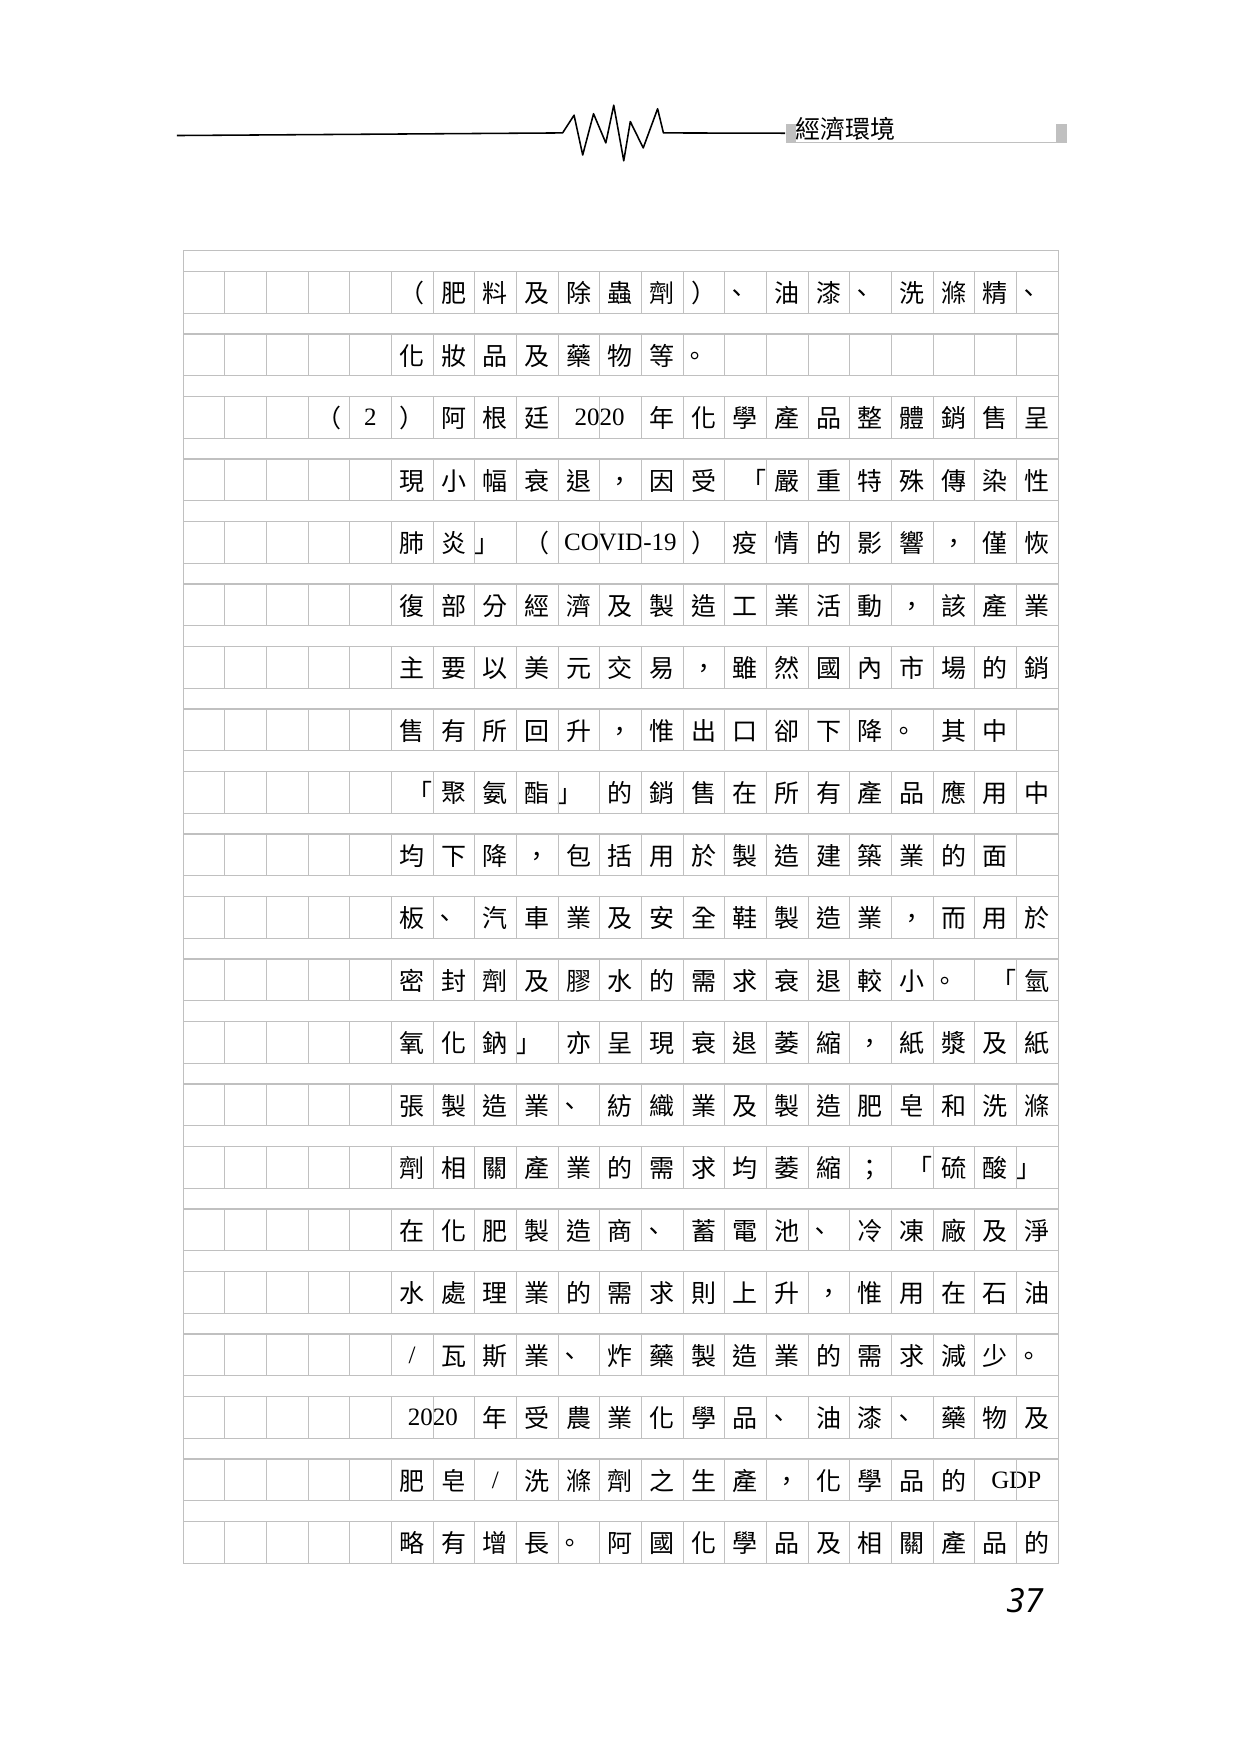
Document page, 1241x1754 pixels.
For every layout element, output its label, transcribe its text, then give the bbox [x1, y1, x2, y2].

text （2）阿根廷2020年化學產品整體銷售呈現小幅衰退，因受「嚴重特殊傳染性肺炎」（COVID-19）疫情的影響，僅恢復部分經濟及製造工業活動，該產業主要以美元交易，雖然國內市場的銷售有所回升，惟出口卻下降。其中「聚氨酯」的銷售在所有產品應用中均下降，包括用於製造建築業的面板、汽車業及安全鞋製造業，而用於密封劑及膠水的需求衰退較小。「氫氧化鈉」亦呈現衰退萎縮，紙漿及紙張製造業、紡織業及製造肥皂和洗滌劑相關產業的需求均萎縮；「硫酸」在化肥製造商、蓄電池、冷凍廠及淨水處理業的需求則上升，惟用在石油/瓦斯業、炸藥製造業的需求減少。2020年受農業化學品、油漆、藥物及肥皂/洗滌劑之生產，化學品的GDP略有增長。阿國化學品及相關產品的出口至2020年已連續3年呈現衰退。 [306, 939, 1058, 958]
text （2）阿根廷2020年化學產品整體銷售呈現小幅衰退，因受「嚴重特殊傳染性肺炎」（COVID-19）疫情的影響，僅恢復部分經濟及製造工業活動，該產業主要以美元交易，雖然國內市場的銷售有所回升，惟出口卻下降。其中「聚氨酯」的銷售在所有產品應用中均下降，包括用於製造建築業的面板、汽車業及安全鞋製造業，而用於密封劑及膠水的需求衰退較小。「氫氧化鈉」亦呈現衰退萎縮，紙漿及紙張製造業、紡織業及製造肥皂和洗滌劑相關產業的需求均萎縮；「硫酸」在化肥製造商、蓄電池、冷凍廠及淨水處理業的需求則上升，惟用在石油/瓦斯業、炸藥製造業的需求減少。2020年受農業化學品、油漆、藥物及肥皂/洗滌劑之生產，化學品的GDP略有增長。阿國化學品及相關產品的出口至2020年已連續3年呈現衰退。 [306, 814, 1058, 833]
text （2）阿根廷2020年化學產品整體銷售呈現小幅衰退，因受「嚴重特殊傳染性肺炎」（COVID-19）疫情的影響，僅恢復部分經濟及製造工業活動，該產業主要以美元交易，雖然國內市場的銷售有所回升，惟出口卻下降。其中「聚氨酯」的銷售在所有產品應用中均下降，包括用於製造建築業的面板、汽車業及安全鞋製造業，而用於密封劑及膠水的需求衰退較小。「氫氧化鈉」亦呈現衰退萎縮，紙漿及紙張製造業、紡織業及製造肥皂和洗滌劑相關產業的需求均萎縮；「硫酸」在化肥製造商、蓄電池、冷凍廠及淨水處理業的需求則上升，惟用在石油/瓦斯業、炸藥製造業的需求減少。2020年受農業化學品、油漆、藥物及肥皂/洗滌劑之生產，化學品的GDP略有增長。阿國化學品及相關產品的出口至2020年已連續3年呈現衰退。 [306, 1439, 1058, 1458]
text （2）阿根廷2020年化學產品整體銷售呈現小幅衰退，因受「嚴重特殊傳染性肺炎」（COVID-19）疫情的影響，僅恢復部分經濟及製造工業活動，該產業主要以美元交易，雖然國內市場的銷售有所回升，惟出口卻下降。其中「聚氨酯」的銷售在所有產品應用中均下降，包括用於製造建築業的面板、汽車業及安全鞋製造業，而用於密封劑及膠水的需求衰退較小。「氫氧化鈉」亦呈現衰退萎縮，紙漿及紙張製造業、紡織業及製造肥皂和洗滌劑相關產業的需求均萎縮；「硫酸」在化肥製造商、蓄電池、冷凍廠及淨水處理業的需求則上升，惟用在石油/瓦斯業、炸藥製造業的需求減少。2020年受農業化學品、油漆、藥物及肥皂/洗滌劑之生產，化學品的GDP略有增長。阿國化學品及相關產品的出口至2020年已連續3年呈現衰退。 [306, 376, 1058, 396]
text （2）阿根廷2020年化學產品整體銷售呈現小幅衰退，因受「嚴重特殊傳染性肺炎」（COVID-19）疫情的影響，僅恢復部分經濟及製造工業活動，該產業主要以美元交易，雖然國內市場的銷售有所回升，惟出口卻下降。其中「聚氨酯」的銷售在所有產品應用中均下降，包括用於製造建築業的面板、汽車業及安全鞋製造業，而用於密封劑及膠水的需求衰退較小。「氫氧化鈉」亦呈現衰退萎縮，紙漿及紙張製造業、紡織業及製造肥皂和洗滌劑相關產業的需求均萎縮；「硫酸」在化肥製造商、蓄電池、冷凍廠及淨水處理業的需求則上升，惟用在石油/瓦斯業、炸藥製造業的需求減少。2020年受農業化學品、油漆、藥物及肥皂/洗滌劑之生產，化學品的GDP略有增長。阿國化學品及相關產品的出口至2020年已連續3年呈現衰退。 [306, 689, 1058, 708]
text （2）阿根廷2020年化學產品整體銷售呈現小幅衰退，因受「嚴重特殊傳染性肺炎」（COVID-19）疫情的影響，僅恢復部分經濟及製造工業活動，該產業主要以美元交易，雖然國內市場的銷售有所回升，惟出口卻下降。其中「聚氨酯」的銷售在所有產品應用中均下降，包括用於製造建築業的面板、汽車業及安全鞋製造業，而用於密封劑及膠水的需求衰退較小。「氫氧化鈉」亦呈現衰退萎縮，紙漿及紙張製造業、紡織業及製造肥皂和洗滌劑相關產業的需求均萎縮；「硫酸」在化肥製造商、蓄電池、冷凍廠及淨水處理業的需求則上升，惟用在石油/瓦斯業、炸藥製造業的需求減少。2020年受農業化學品、油漆、藥物及肥皂/洗滌劑之生產，化學品的GDP略有增長。阿國化學品及相關產品的出口至2020年已連續3年呈現衰退。 [306, 501, 1058, 521]
text （2）阿根廷2020年化學產品整體銷售呈現小幅衰退，因受「嚴重特殊傳染性肺炎」（COVID-19）疫情的影響，僅恢復部分經濟及製造工業活動，該產業主要以美元交易，雖然國內市場的銷售有所回升，惟出口卻下降。其中「聚氨酯」的銷售在所有產品應用中均下降，包括用於製造建築業的面板、汽車業及安全鞋製造業，而用於密封劑及膠水的需求衰退較小。「氫氧化鈉」亦呈現衰退萎縮，紙漿及紙張製造業、紡織業及製造肥皂和洗滌劑相關產業的需求均萎縮；「硫酸」在化肥製造商、蓄電池、冷凍廠及淨水處理業的需求則上升，惟用在石油/瓦斯業、炸藥製造業的需求減少。2020年受農業化學品、油漆、藥物及肥皂/洗滌劑之生產，化學品的GDP略有增長。阿國化學品及相關產品的出口至2020年已連續3年呈現衰退。 [306, 1126, 1058, 1146]
text （2）阿根廷2020年化學產品整體銷售呈現小幅衰退，因受「嚴重特殊傳染性肺炎」（COVID-19）疫情的影響，僅恢復部分經濟及製造工業活動，該產業主要以美元交易，雖然國內市場的銷售有所回升，惟出口卻下降。其中「聚氨酯」的銷售在所有產品應用中均下降，包括用於製造建築業的面板、汽車業及安全鞋製造業，而用於密封劑及膠水的需求衰退較小。「氫氧化鈉」亦呈現衰退萎縮，紙漿及紙張製造業、紡織業及製造肥皂和洗滌劑相關產業的需求均萎縮；「硫酸」在化肥製造商、蓄電池、冷凍廠及淨水處理業的需求則上升，惟用在石油/瓦斯業、炸藥製造業的需求減少。2020年受農業化學品、油漆、藥物及肥皂/洗滌劑之生產，化學品的GDP略有增長。阿國化學品及相關產品的出口至2020年已連續3年呈現衰退。 [306, 1314, 1058, 1333]
text （2）阿根廷2020年化學產品整體銷售呈現小幅衰退，因受「嚴重特殊傳染性肺炎」（COVID-19）疫情的影響，僅恢復部分經濟及製造工業活動，該產業主要以美元交易，雖然國內市場的銷售有所回升，惟出口卻下降。其中「聚氨酯」的銷售在所有產品應用中均下降，包括用於製造建築業的面板、汽車業及安全鞋製造業，而用於密封劑及膠水的需求衰退較小。「氫氧化鈉」亦呈現衰退萎縮，紙漿及紙張製造業、紡織業及製造肥皂和洗滌劑相關產業的需求均萎縮；「硫酸」在化肥製造商、蓄電池、冷凍廠及淨水處理業的需求則上升，惟用在石油/瓦斯業、炸藥製造業的需求減少。2020年受農業化學品、油漆、藥物及肥皂/洗滌劑之生產，化學品的GDP略有增長。阿國化學品及相關產品的出口至2020年已連續3年呈現衰退。 [306, 1064, 1058, 1083]
text （2）阿根廷2020年化學產品整體銷售呈現小幅衰退，因受「嚴重特殊傳染性肺炎」（COVID-19）疫情的影響，僅恢復部分經濟及製造工業活動，該產業主要以美元交易，雖然國內市場的銷售有所回升，惟出口卻下降。其中「聚氨酯」的銷售在所有產品應用中均下降，包括用於製造建築業的面板、汽車業及安全鞋製造業，而用於密封劑及膠水的需求衰退較小。「氫氧化鈉」亦呈現衰退萎縮，紙漿及紙張製造業、紡織業及製造肥皂和洗滌劑相關產業的需求均萎縮；「硫酸」在化肥製造商、蓄電池、冷凍廠及淨水處理業的需求則上升，惟用在石油/瓦斯業、炸藥製造業的需求減少。2020年受農業化學品、油漆、藥物及肥皂/洗滌劑之生產，化學品的GDP略有增長。阿國化學品及相關產品的出口至2020年已連續3年呈現衰退。 [306, 1001, 1058, 1021]
text （2）阿根廷2020年化學產品整體銷售呈現小幅衰退，因受「嚴重特殊傳染性肺炎」（COVID-19）疫情的影響，僅恢復部分經濟及製造工業活動，該產業主要以美元交易，雖然國內市場的銷售有所回升，惟出口卻下降。其中「聚氨酯」的銷售在所有產品應用中均下降，包括用於製造建築業的面板、汽車業及安全鞋製造業，而用於密封劑及膠水的需求衰退較小。「氫氧化鈉」亦呈現衰退萎縮，紙漿及紙張製造業、紡織業及製造肥皂和洗滌劑相關產業的需求均萎縮；「硫酸」在化肥製造商、蓄電池、冷凍廠及淨水處理業的需求則上升，惟用在石油/瓦斯業、炸藥製造業的需求減少。2020年受農業化學品、油漆、藥物及肥皂/洗滌劑之生產，化學品的GDP略有增長。阿國化學品及相關產品的出口至2020年已連續3年呈現衰退。 [306, 564, 1058, 583]
text （2）阿根廷2020年化學產品整體銷售呈現小幅衰退，因受「嚴重特殊傳染性肺炎」（COVID-19）疫情的影響，僅恢復部分經濟及製造工業活動，該產業主要以美元交易，雖然國內市場的銷售有所回升，惟出口卻下降。其中「聚氨酯」的銷售在所有產品應用中均下降，包括用於製造建築業的面板、汽車業及安全鞋製造業，而用於密封劑及膠水的需求衰退較小。「氫氧化鈉」亦呈現衰退萎縮，紙漿及紙張製造業、紡織業及製造肥皂和洗滌劑相關產業的需求均萎縮；「硫酸」在化肥製造商、蓄電池、冷凍廠及淨水處理業的需求則上升，惟用在石油/瓦斯業、炸藥製造業的需求減少。2020年受農業化學品、油漆、藥物及肥皂/洗滌劑之生產，化學品的GDP略有增長。阿國化學品及相關產品的出口至2020年已連續3年呈現衰退。 [306, 751, 1058, 771]
text （2）阿根廷2020年化學產品整體銷售呈現小幅衰退，因受「嚴重特殊傳染性肺炎」（COVID-19）疫情的影響，僅恢復部分經濟及製造工業活動，該產業主要以美元交易，雖然國內市場的銷售有所回升，惟出口卻下降。其中「聚氨酯」的銷售在所有產品應用中均下降，包括用於製造建築業的面板、汽車業及安全鞋製造業，而用於密封劑及膠水的需求衰退較小。「氫氧化鈉」亦呈現衰退萎縮，紙漿及紙張製造業、紡織業及製造肥皂和洗滌劑相關產業的需求均萎縮；「硫酸」在化肥製造商、蓄電池、冷凍廠及淨水處理業的需求則上升，惟用在石油/瓦斯業、炸藥製造業的需求減少。2020年受農業化學品、油漆、藥物及肥皂/洗滌劑之生產，化學品的GDP略有增長。阿國化學品及相關產品的出口至2020年已連續3年呈現衰退。 [306, 1251, 1058, 1271]
text （2）阿根廷2020年化學產品整體銷售呈現小幅衰退，因受「嚴重特殊傳染性肺炎」（COVID-19）疫情的影響，僅恢復部分經濟及製造工業活動，該產業主要以美元交易，雖然國內市場的銷售有所回升，惟出口卻下降。其中「聚氨酯」的銷售在所有產品應用中均下降，包括用於製造建築業的面板、汽車業及安全鞋製造業，而用於密封劑及膠水的需求衰退較小。「氫氧化鈉」亦呈現衰退萎縮，紙漿及紙張製造業、紡織業及製造肥皂和洗滌劑相關產業的需求均萎縮；「硫酸」在化肥製造商、蓄電池、冷凍廠及淨水處理業的需求則上升，惟用在石油/瓦斯業、炸藥製造業的需求減少。2020年受農業化學品、油漆、藥物及肥皂/洗滌劑之生產，化學品的GDP略有增長。阿國化學品及相關產品的出口至2020年已連續3年呈現衰退。 [306, 1501, 1058, 1521]
text （2）阿根廷2020年化學產品整體銷售呈現小幅衰退，因受「嚴重特殊傳染性肺炎」（COVID-19）疫情的影響，僅恢復部分經濟及製造工業活動，該產業主要以美元交易，雖然國內市場的銷售有所回升，惟出口卻下降。其中「聚氨酯」的銷售在所有產品應用中均下降，包括用於製造建築業的面板、汽車業及安全鞋製造業，而用於密封劑及膠水的需求衰退較小。「氫氧化鈉」亦呈現衰退萎縮，紙漿及紙張製造業、紡織業及製造肥皂和洗滌劑相關產業的需求均萎縮；「硫酸」在化肥製造商、蓄電池、冷凍廠及淨水處理業的需求則上升，惟用在石油/瓦斯業、炸藥製造業的需求減少。2020年受農業化學品、油漆、藥物及肥皂/洗滌劑之生產，化學品的GDP略有增長。阿國化學品及相關產品的出口至2020年已連續3年呈現衰退。 [306, 1189, 1058, 1208]
text （2）阿根廷2020年化學產品整體銷售呈現小幅衰退，因受「嚴重特殊傳染性肺炎」（COVID-19）疫情的影響，僅恢復部分經濟及製造工業活動，該產業主要以美元交易，雖然國內市場的銷售有所回升，惟出口卻下降。其中「聚氨酯」的銷售在所有產品應用中均下降，包括用於製造建築業的面板、汽車業及安全鞋製造業，而用於密封劑及膠水的需求衰退較小。「氫氧化鈉」亦呈現衰退萎縮，紙漿及紙張製造業、紡織業及製造肥皂和洗滌劑相關產業的需求均萎縮；「硫酸」在化肥製造商、蓄電池、冷凍廠及淨水處理業的需求則上升，惟用在石油/瓦斯業、炸藥製造業的需求減少。2020年受農業化學品、油漆、藥物及肥皂/洗滌劑之生產，化學品的GDP略有增長。阿國化學品及相關產品的出口至2020年已連續3年呈現衰退。 [306, 626, 1058, 646]
text （1） 阿根廷化工原料、石油副產品、橡塑膠產品之化學產業產值約占阿國GDP之4%，占整體工業生產附加價值之27%，該產業生產之產品主要為無機化學產品、石化產品、顏染料、工業用氣體、塑膠產品、農業化學品（肥料及除蟲劑）、油漆、洗滌精、化妝品及藥物等。 [306, 314, 1058, 333]
text （2）阿根廷2020年化學產品整體銷售呈現小幅衰退，因受「嚴重特殊傳染性肺炎」（COVID-19）疫情的影響，僅恢復部分經濟及製造工業活動，該產業主要以美元交易，雖然國內市場的銷售有所回升，惟出口卻下降。其中「聚氨酯」的銷售在所有產品應用中均下降，包括用於製造建築業的面板、汽車業及安全鞋製造業，而用於密封劑及膠水的需求衰退較小。「氫氧化鈉」亦呈現衰退萎縮，紙漿及紙張製造業、紡織業及製造肥皂和洗滌劑相關產業的需求均萎縮；「硫酸」在化肥製造商、蓄電池、冷凍廠及淨水處理業的需求則上升，惟用在石油/瓦斯業、炸藥製造業的需求減少。2020年受農業化學品、油漆、藥物及肥皂/洗滌劑之生產，化學品的GDP略有增長。阿國化學品及相關產品的出口至2020年已連續3年呈現衰退。 [306, 876, 1058, 896]
text （1） 阿根廷化工原料、石油副產品、橡塑膠產品之化學產業產值約占阿國GDP之4%，占整體工業生產附加價值之27%，該產業生產之產品主要為無機化學產品、石化產品、顏染料、工業用氣體、塑膠產品、農業化學品（肥料及除蟲劑）、油漆、洗滌精、化妝品及藥物等。 [306, 251, 1058, 271]
text （2）阿根廷2020年化學產品整體銷售呈現小幅衰退，因受「嚴重特殊傳染性肺炎」（COVID-19）疫情的影響，僅恢復部分經濟及製造工業活動，該產業主要以美元交易，雖然國內市場的銷售有所回升，惟出口卻下降。其中「聚氨酯」的銷售在所有產品應用中均下降，包括用於製造建築業的面板、汽車業及安全鞋製造業，而用於密封劑及膠水的需求衰退較小。「氫氧化鈉」亦呈現衰退萎縮，紙漿及紙張製造業、紡織業及製造肥皂和洗滌劑相關產業的需求均萎縮；「硫酸」在化肥製造商、蓄電池、冷凍廠及淨水處理業的需求則上升，惟用在石油/瓦斯業、炸藥製造業的需求減少。2020年受農業化學品、油漆、藥物及肥皂/洗滌劑之生產，化學品的GDP略有增長。阿國化學品及相關產品的出口至2020年已連續3年呈現衰退。 [306, 439, 1058, 458]
text （2）阿根廷2020年化學產品整體銷售呈現小幅衰退，因受「嚴重特殊傳染性肺炎」（COVID-19）疫情的影響，僅恢復部分經濟及製造工業活動，該產業主要以美元交易，雖然國內市場的銷售有所回升，惟出口卻下降。其中「聚氨酯」的銷售在所有產品應用中均下降，包括用於製造建築業的面板、汽車業及安全鞋製造業，而用於密封劑及膠水的需求衰退較小。「氫氧化鈉」亦呈現衰退萎縮，紙漿及紙張製造業、紡織業及製造肥皂和洗滌劑相關產業的需求均萎縮；「硫酸」在化肥製造商、蓄電池、冷凍廠及淨水處理業的需求則上升，惟用在石油/瓦斯業、炸藥製造業的需求減少。2020年受農業化學品、油漆、藥物及肥皂/洗滌劑之生產，化學品的GDP略有增長。阿國化學品及相關產品的出口至2020年已連續3年呈現衰退。 [306, 1376, 1058, 1396]
